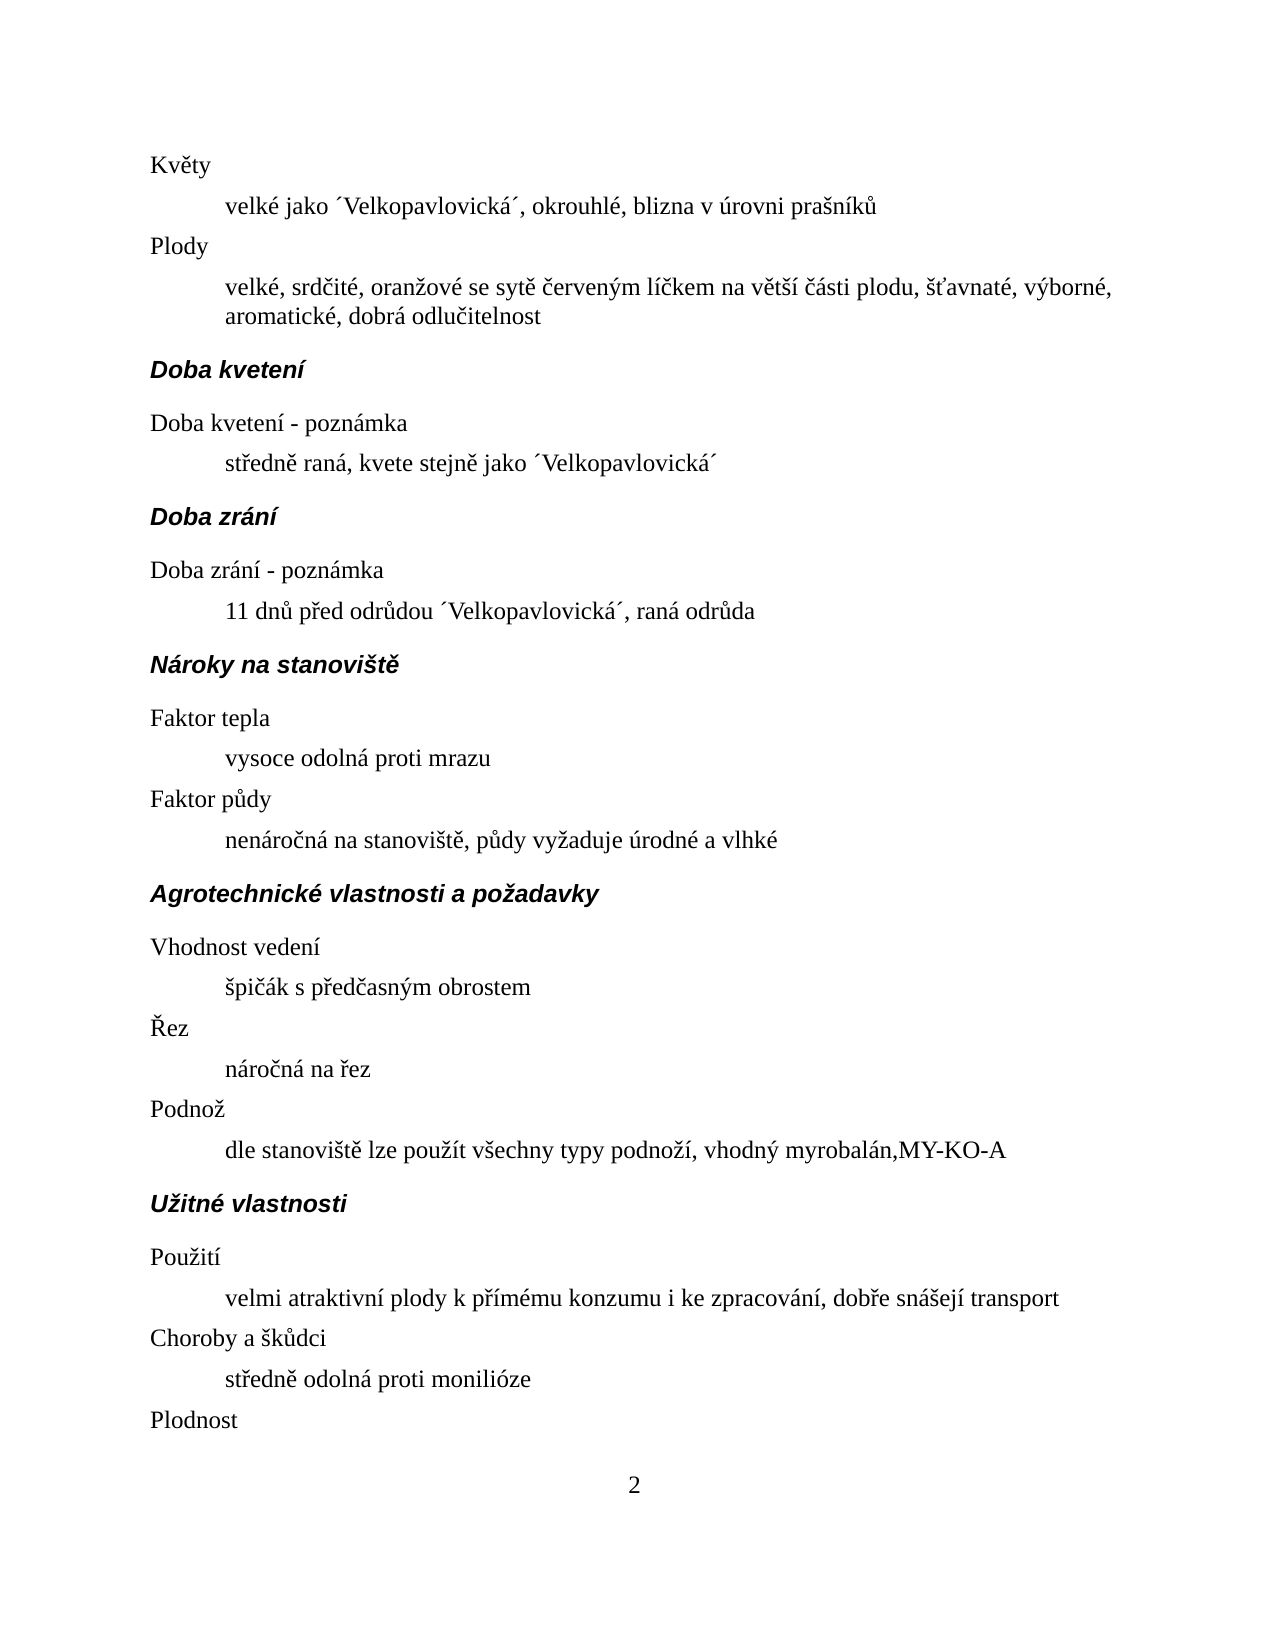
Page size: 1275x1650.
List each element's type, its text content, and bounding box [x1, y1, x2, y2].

text velké jako ´Velkopavlovická´, okrouhlé, blizna v úrovni prašníků [225, 191, 1125, 219]
text Faktor půdy [150, 784, 1125, 813]
text Choroby a škůdci [150, 1323, 1125, 1352]
text Květy [150, 150, 1125, 179]
text nenáročná na stanoviště, půdy vyžaduje úrodné a vlhké [225, 825, 1125, 854]
subtitle Užitné vlastnosti [150, 1189, 1125, 1218]
text špičák s předčasným obrostem [225, 972, 1125, 1001]
subtitle Doba zrání [150, 502, 1125, 531]
subtitle Doba kvetení [150, 355, 1125, 383]
text Plodnost [150, 1405, 1125, 1434]
text Faktor tepla [150, 703, 1125, 731]
text středně raná, kvete stejně jako ´Velkopavlovická´ [225, 448, 1125, 477]
text středně odolná proti monilióze [225, 1364, 1125, 1393]
text Plody [150, 231, 1125, 260]
text Vhodnost vedení [150, 932, 1125, 960]
text velmi atraktivní plody k přímému konzumu i ke zpracování, dobře snášejí transport [225, 1283, 1125, 1312]
text Doba zrání - poznámka [150, 555, 1125, 584]
subtitle Nároky na stanoviště [150, 650, 1125, 678]
text vysoce odolná proti mrazu [225, 743, 1125, 772]
subtitle Agrotechnické vlastnosti a požadavky [150, 879, 1125, 907]
text Doba kvetení - poznámka [150, 408, 1125, 436]
text Podnož [150, 1094, 1125, 1123]
text Použití [150, 1242, 1125, 1271]
text dle stanoviště lze použít všechny typy podnoží, vhodný myrobalán,MY-KO-A [225, 1135, 1125, 1164]
text Řez [150, 1013, 1125, 1042]
text 11 dnů před odrůdou ´Velkopavlovická´, raná odrůda [225, 596, 1125, 625]
text velké, srdčité, oranžové se sytě červeným líčkem na větší části plodu, šťavnaté, výborné, aromatické, dobrá odlučitelnost [225, 272, 1125, 330]
text náročná na řez [225, 1054, 1125, 1083]
